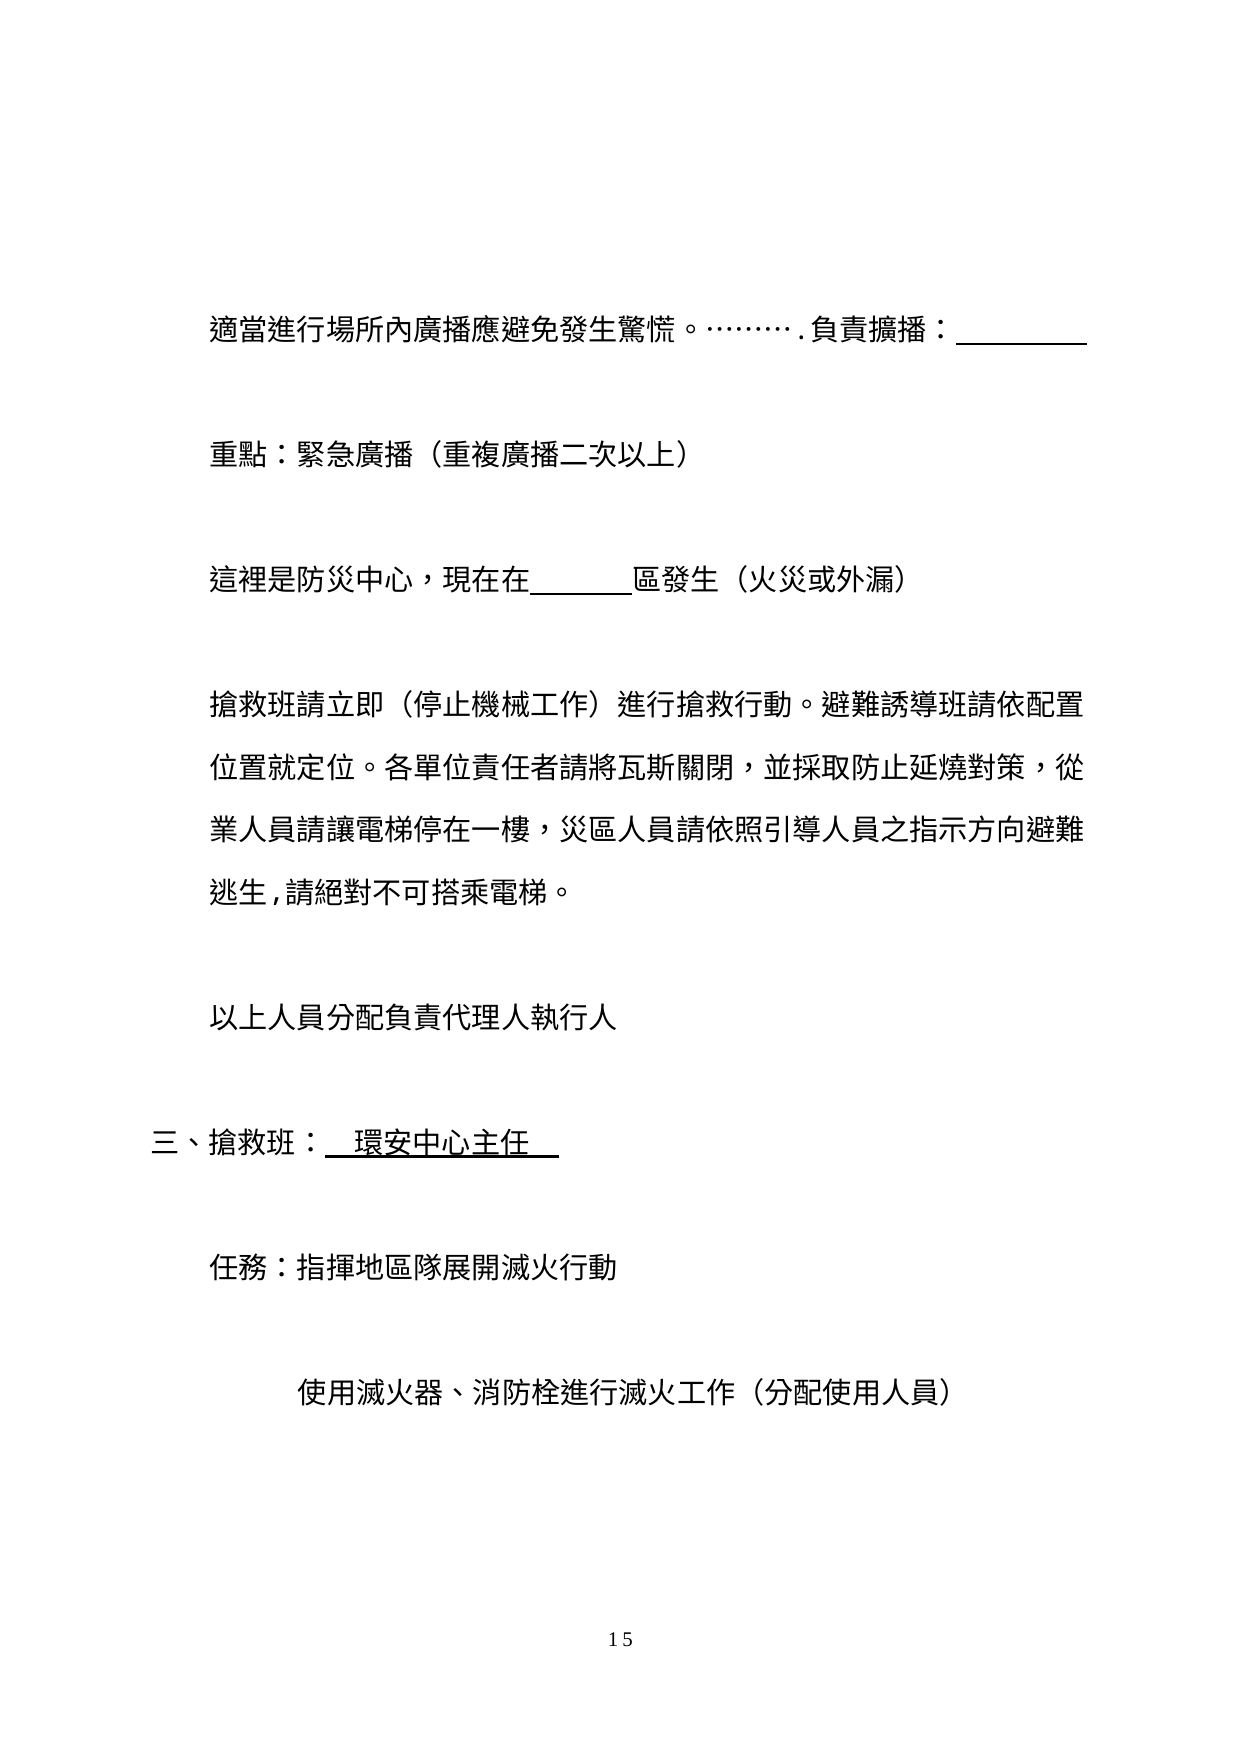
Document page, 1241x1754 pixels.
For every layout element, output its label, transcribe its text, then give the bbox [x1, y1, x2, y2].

text 這裡是防災中心，現在在 區發生（火災或外漏） [209, 536, 1090, 599]
text 搶救班請立即（停止機械工作）進行搶救行動。避難誘導班請依配置位置就定位。各單位責任者請將瓦斯關閉，並採取防止延燒對策，從業人員請讓電梯停在一樓，災區人員請依照引導人員之指示方向避難逃生,請絕對不可搭乘電梯。 [209, 661, 1090, 911]
text 三、搶救班： 環安中心主任 [150, 1099, 1090, 1161]
text 重點：緊急廣播（重複廣播二次以上） [209, 411, 1090, 474]
text 以上人員分配負責代理人執行人 [209, 974, 1090, 1036]
text 任務：指揮地區隊展開滅火行動 [209, 1224, 1090, 1286]
text 使用滅火器、消防栓進行滅火工作（分配使用人員） [230, 1349, 1090, 1411]
text 適當進行場所內廣播應避免發生驚慌。……….負責擴播： [209, 286, 1090, 349]
